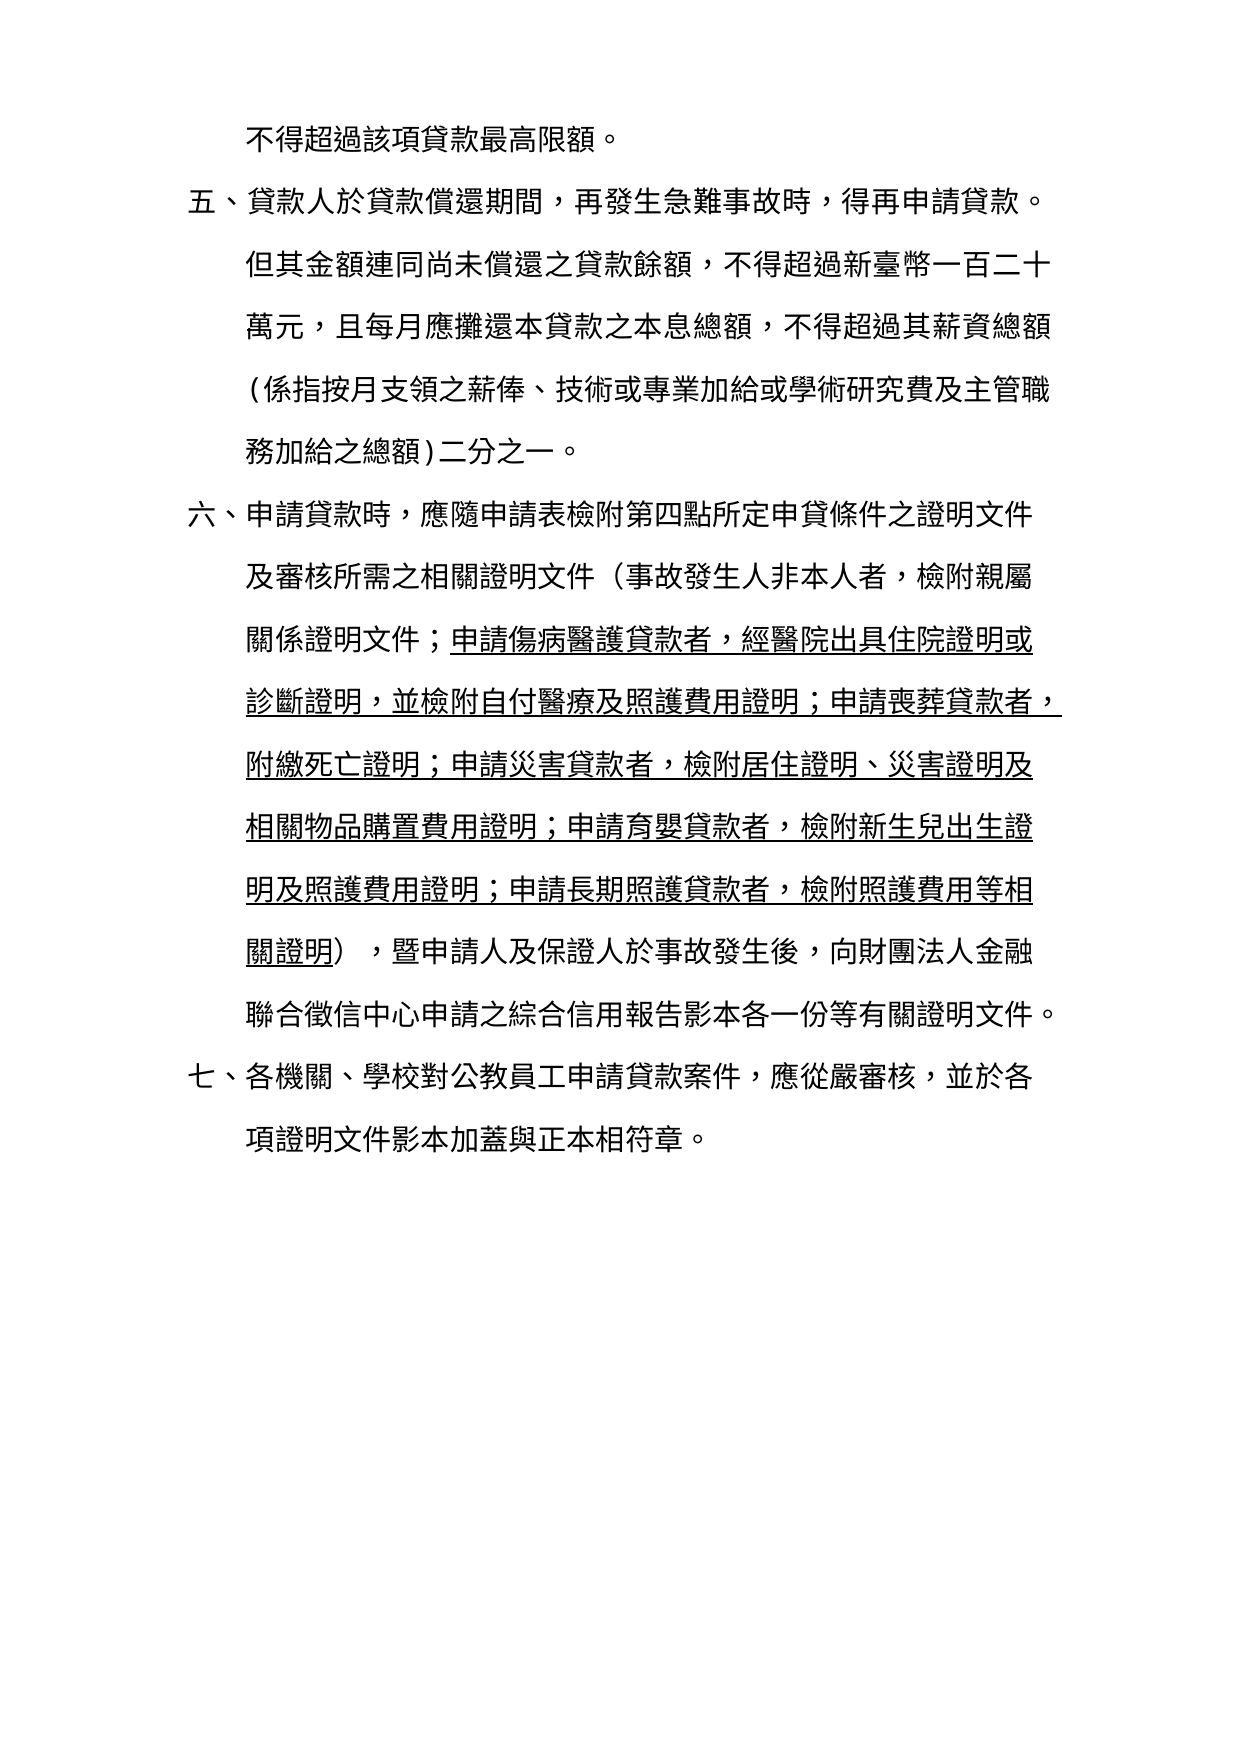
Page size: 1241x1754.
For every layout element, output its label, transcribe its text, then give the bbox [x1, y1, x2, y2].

text 七、各機關、學校對公教員工申請貸款案件，應從嚴審核，並於各項證明文件影本加蓋與正本相符章。 [187, 1033, 1053, 1158]
text 不得超過該項貸款最高限額。 [187, 96, 1053, 158]
text 六、申請貸款時，應隨申請表檢附第四點所定申貸條件之證明文件及審核所需之相關證明文件（事故發生人非本人者，檢附親屬關係證明文件；申請傷病醫護貸款者，經醫院出具住院證明或診斷證明，並檢附自付醫療及照護費用證明；申請喪葬貸款者，附繳死亡證明；申請災害貸款者，檢附居住證明、災害證明及相關物品購置費用證明；申請育嬰貸款者，檢附新生兒出生證明及照護費用證明；申請長期照護貸款者，檢附照護費用等相關證明），暨申請人及保證人於事故發生後，向財團法人金融聯合徵信中心申請之綜合信用報告影本各一份等有關證明文件。 [187, 471, 1053, 1033]
text 五、貸款人於貸款償還期間，再發生急難事故時，得再申請貸款。但其金額連同尚未償還之貸款餘額，不得超過新臺幣一百二十萬元，且每月應攤還本貸款之本息總額，不得超過其薪資總額(係指按月支領之薪俸、技術或專業加給或學術研究費及主管職務加給之總額)二分之一。 [187, 158, 1053, 471]
